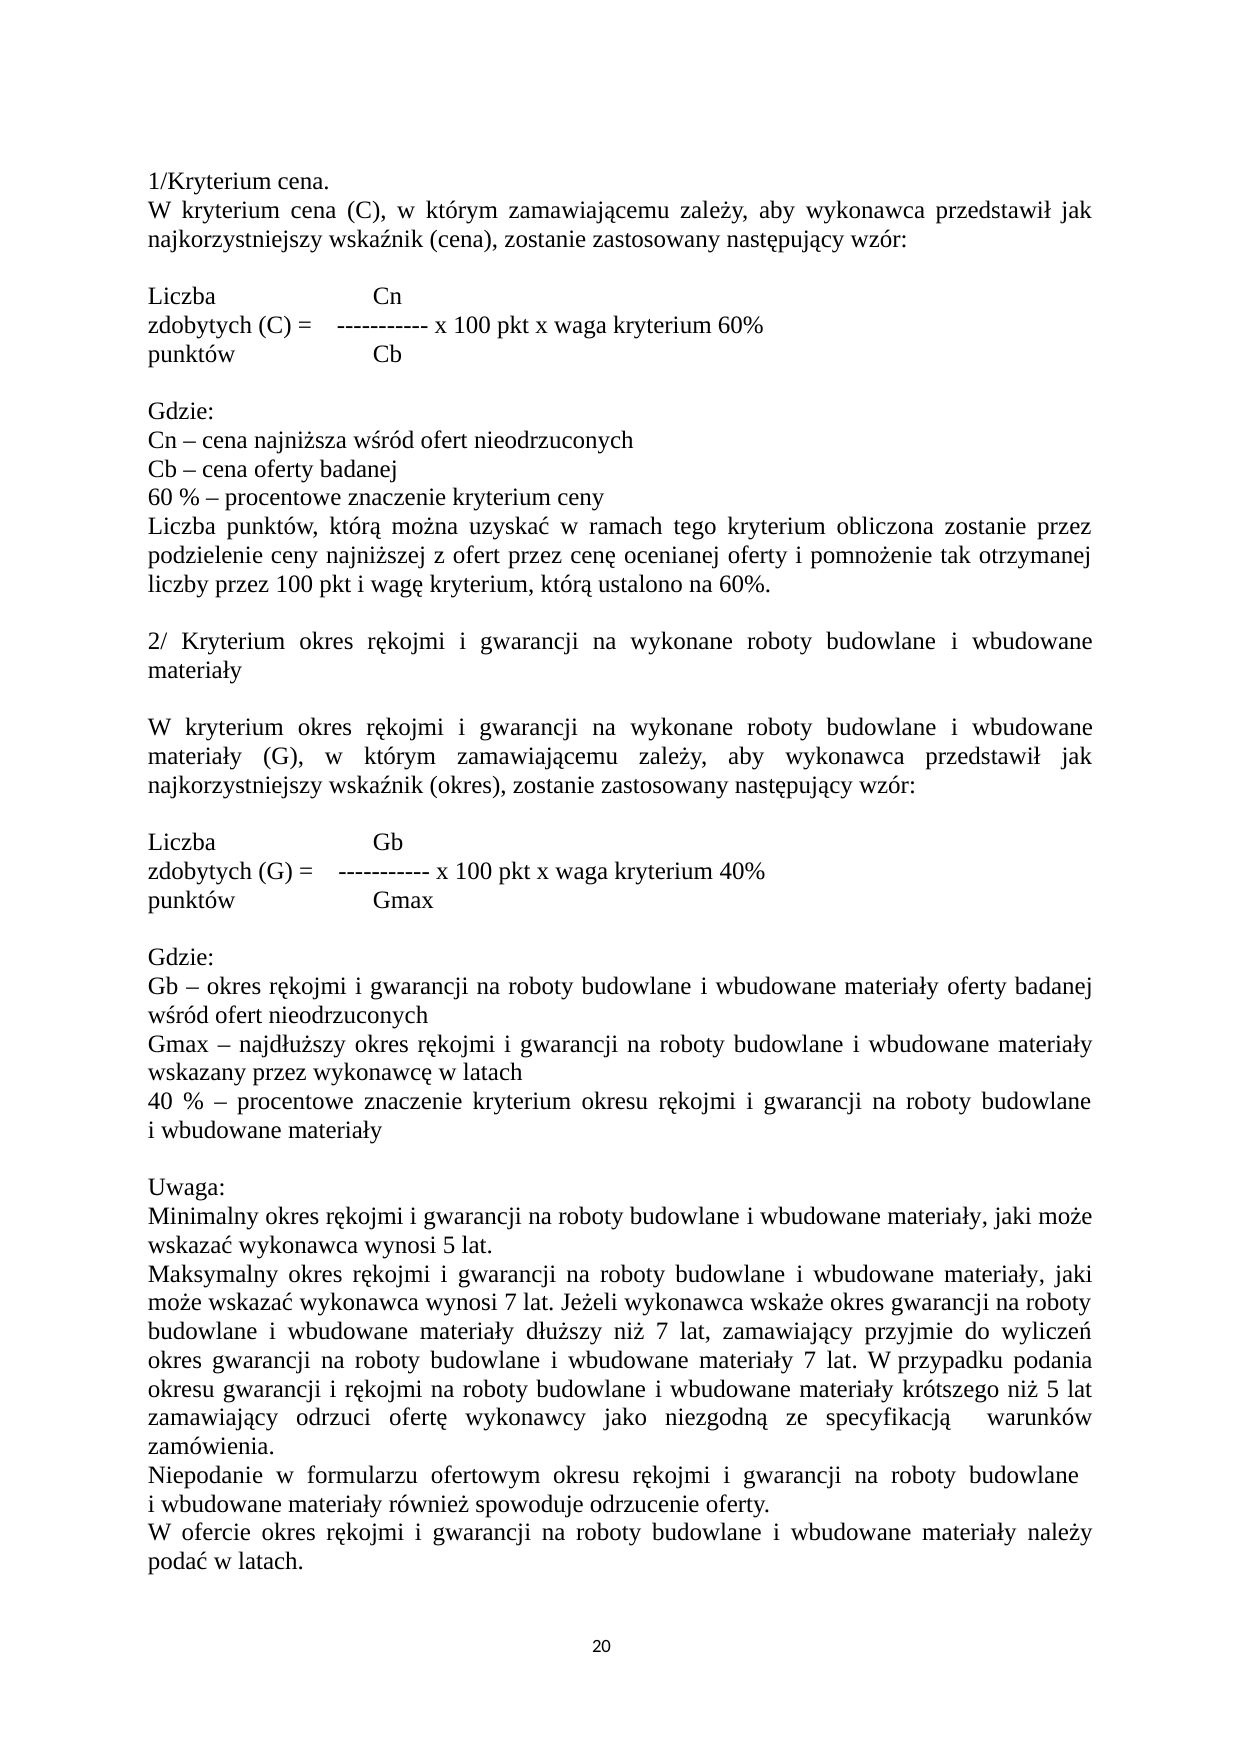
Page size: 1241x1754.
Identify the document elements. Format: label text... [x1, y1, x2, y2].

text Liczba Cn [148, 281, 1093, 310]
text Maksymalny okres rękojmi i gwarancji na roboty budowlane i wbudowane materiały, jaki może wskazać wykonawca wynosi 7 lat. Jeżeli wykonawca wskaże okres gwarancji na roboty budowlane i wbudowane materiały dłuższy niż 7 lat, zamawiający przyjmie do wyliczeń okres gwarancji na roboty budowlane i wbudowane materiały 7 lat. W przypadku podania okresu gwarancji i rękojmi na roboty budowlane i wbudowane materiały krótszego niż 5 lat zamawiający odrzuci ofertę wykonawcy jako niezgodną ze specyfikacją warunków zamówienia. [148, 1259, 1093, 1460]
text zdobytych (G) = ----------- x 100 pkt x waga kryterium 40% [148, 856, 1093, 885]
text Minimalny okres rękojmi i gwarancji na roboty budowlane i wbudowane materiały, jaki może wskazać wykonawca wynosi 5 lat. [148, 1201, 1093, 1259]
text Gdzie: [148, 396, 1093, 425]
text Liczba Gb [148, 827, 1093, 856]
text 60 % – procentowe znaczenie kryterium ceny [148, 482, 1093, 511]
text W kryterium cena (C), w którym zamawiającemu zależy, aby wykonawca przedstawił jak najkorzystniejszy wskaźnik (cena), zostanie zastosowany następujący wzór: [148, 195, 1093, 252]
text punktów Gmax [148, 885, 1093, 914]
text punktów Cb [148, 339, 1093, 367]
text zdobytych (C) = ----------- x 100 pkt x waga kryterium 60% [148, 310, 1093, 339]
text W ofercie okres rękojmi i gwarancji na roboty budowlane i wbudowane materiały należy podać w latach. [148, 1517, 1093, 1575]
text Gdzie: [148, 942, 1093, 971]
text Cb – cena oferty badanej [148, 454, 1093, 482]
text 2/ Kryterium okres rękojmi i gwarancji na wykonane roboty budowlane i wbudowane materiały [148, 626, 1093, 684]
text Niepodanie w formularzu ofertowym okresu rękojmi i gwarancji na roboty budowlane i wbudowane materiały również spowoduje odrzucenie oferty. [148, 1460, 1093, 1517]
text 1/Kryterium cena. [148, 166, 1093, 195]
text Gmax – najdłuższy okres rękojmi i gwarancji na roboty budowlane i wbudowane materiały wskazany przez wykonawcę w latach [148, 1029, 1093, 1086]
text Gb – okres rękojmi i gwarancji na roboty budowlane i wbudowane materiały oferty badanej wśród ofert nieodrzuconych [148, 971, 1093, 1029]
text Liczba punktów, którą można uzyskać w ramach tego kryterium obliczona zostanie przez podzielenie ceny najniższej z ofert przez cenę ocenianej oferty i pomnożenie tak otrzymanej liczby przez 100 pkt i wagę kryterium, którą ustalono na 60%. [148, 511, 1093, 597]
text W kryterium okres rękojmi i gwarancji na wykonane roboty budowlane i wbudowane materiały (G), w którym zamawiającemu zależy, aby wykonawca przedstawił jak najkorzystniejszy wskaźnik (okres), zostanie zastosowany następujący wzór: [148, 712, 1093, 799]
text Cn – cena najniższa wśród ofert nieodrzuconych [148, 425, 1093, 454]
text Uwaga: [148, 1172, 1093, 1201]
text 40 % – procentowe znaczenie kryterium okresu rękojmi i gwarancji na roboty budowlane i wbudowane materiały [148, 1086, 1093, 1144]
